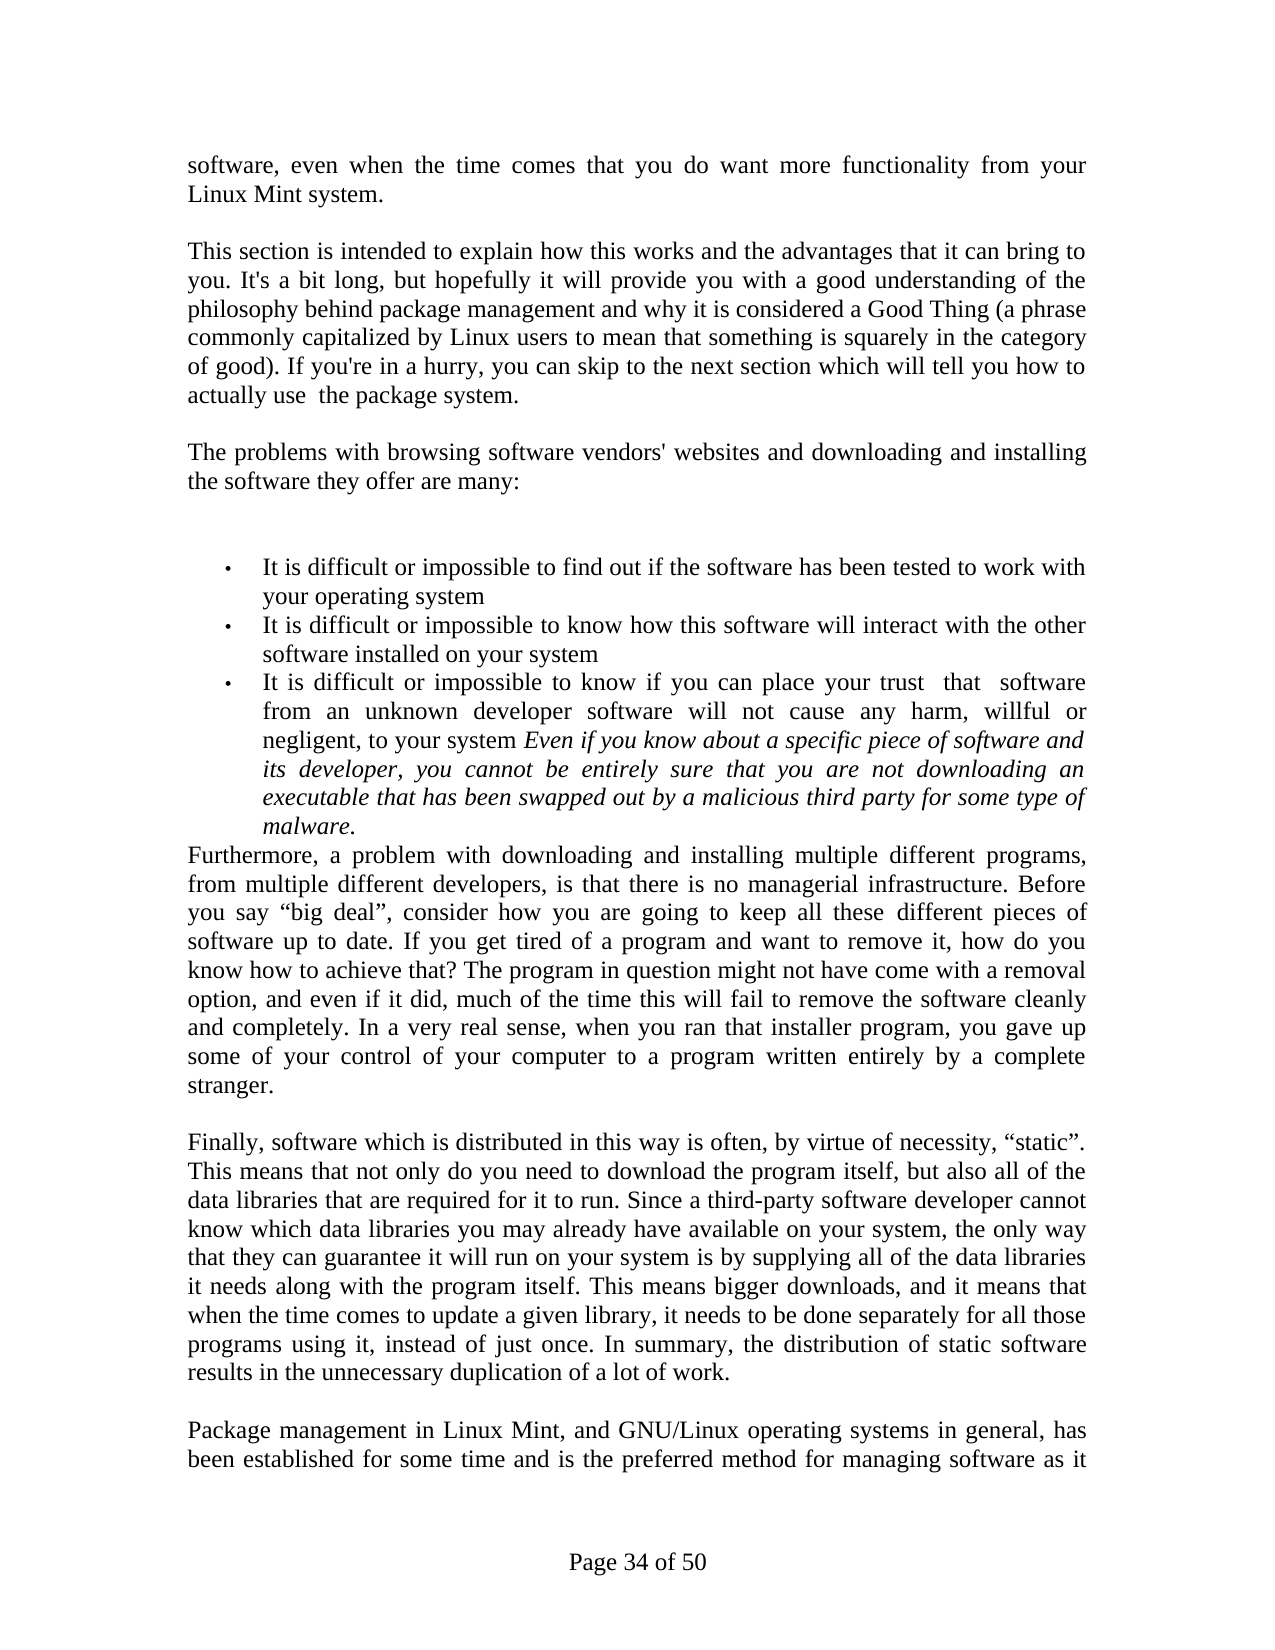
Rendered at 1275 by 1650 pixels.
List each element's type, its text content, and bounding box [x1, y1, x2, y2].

list It is difficult or impossible to find out if the software has been tested to work with your operating system [225, 552, 1087, 610]
list It is difficult or impossible to know how this software will interact with the other software installed on your system [225, 610, 1087, 667]
text Finally, software which is distributed in this way is often, by virtue of necessity, “static”. This means that not only do you need to download the program itself, but also all of the data libraries that are required for it to run. Since a third-party software developer cannot know which data libraries you may already have available on your system, the only way that they can guarantee it will run on your system is by supplying all of the data libraries it needs along with the program itself. This means bigger downloads, and it means that when the time comes to update a given library, it needs to be done separately for all those programs using it, instead of just once. In summary, the distribution of static software results in the unnecessary duplication of a lot of work. [187, 1127, 1087, 1386]
text The problems with browsing software vendors' websites and downloading and installing the software they offer are many: [187, 437, 1087, 495]
text This section is intended to explain how this works and the advantages that it can bring to you. It's a bit long, but hopefully it will provide you with a good understanding of the philosophy behind package management and why it is considered a Good Thing (a phrase commonly capitalized by Linux users to mean that something is squarely in the category of good). If you're in a hurry, you can skip to the next section which will tell you how to actually use the package system. [187, 236, 1087, 409]
text software, even when the time comes that you do want more functionality from your Linux Mint system. [187, 150, 1087, 207]
list It is difficult or impossible to know if you can place your trust that software from an unknown developer software will not cause any harm, willful or negligent, to your system Even if you know about a specific piece of software and its developer, you cannot be entirely sure that you are not downloading an executable that has been swapped out by a malicious third party for some type of malware. [225, 667, 1087, 840]
